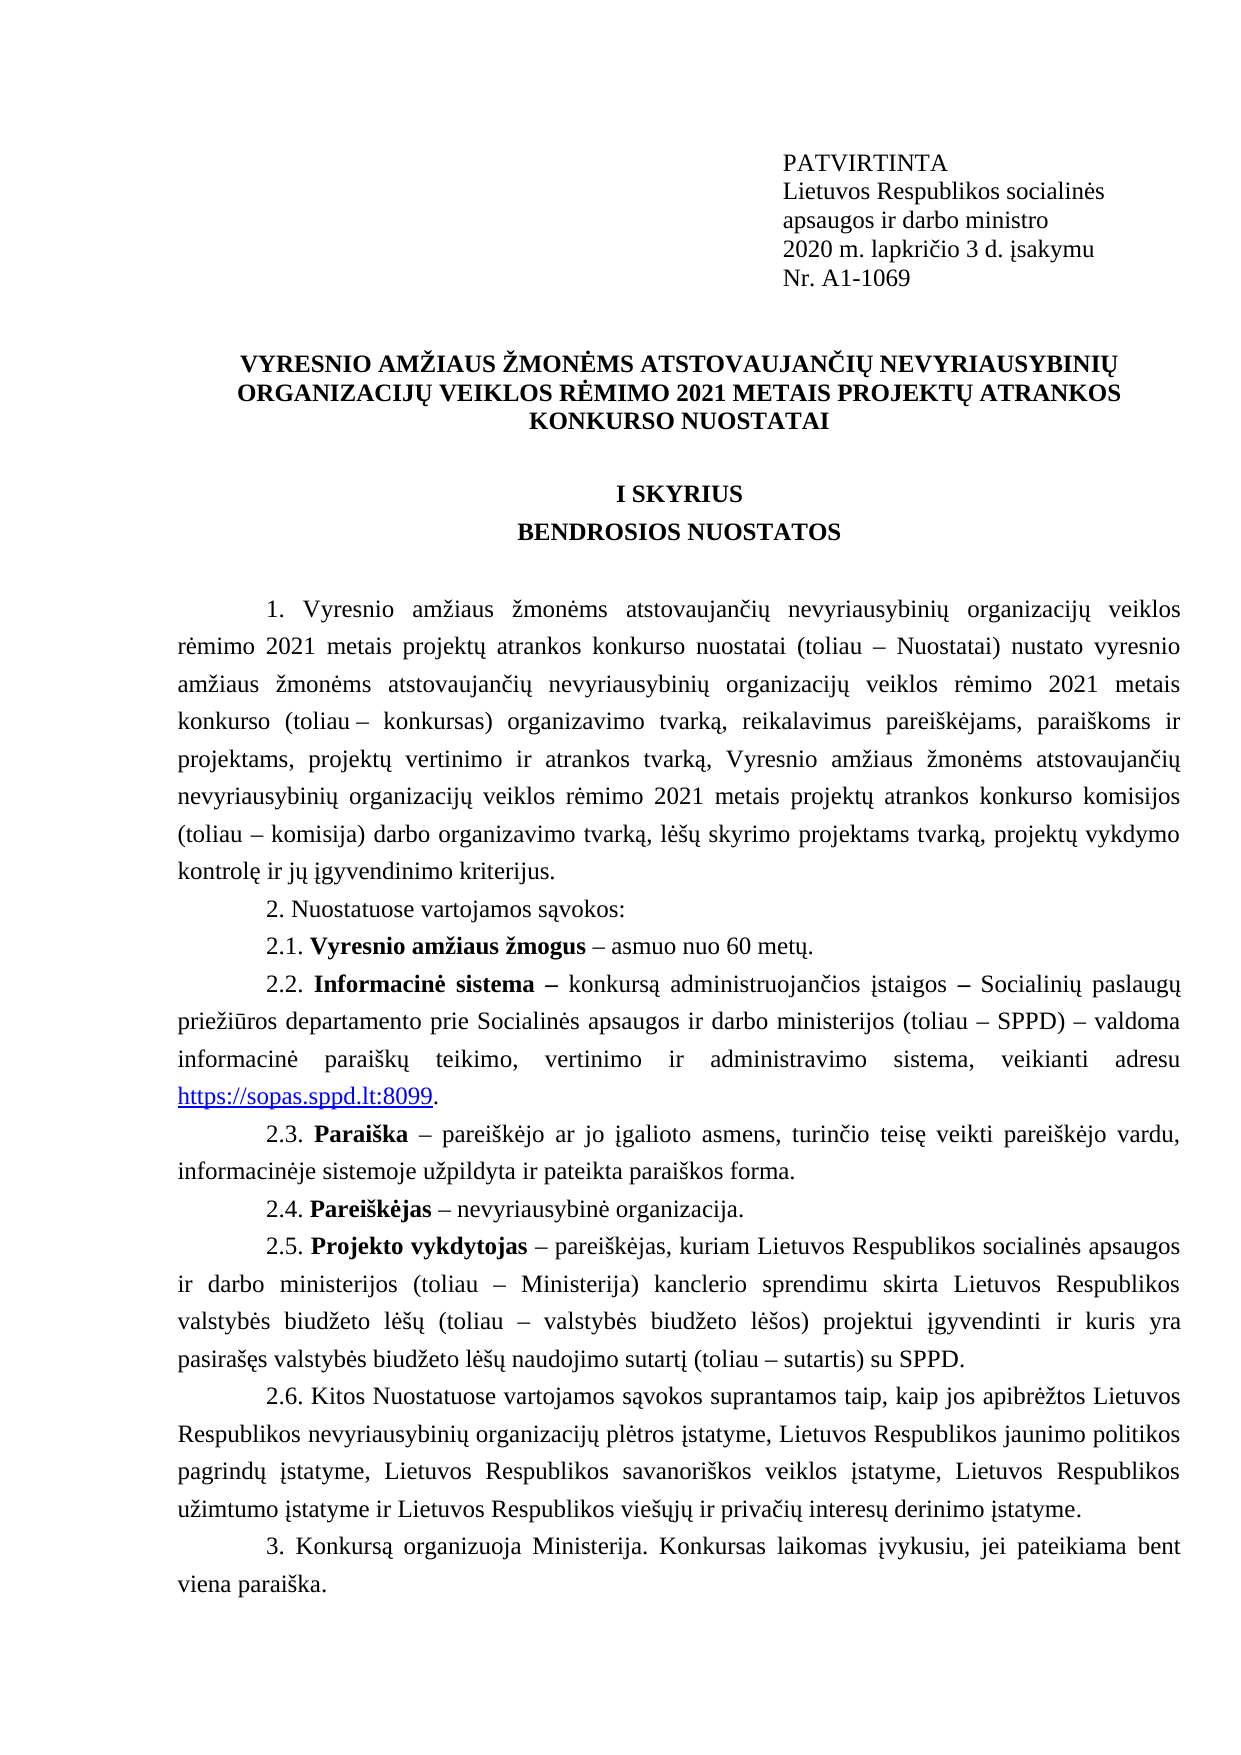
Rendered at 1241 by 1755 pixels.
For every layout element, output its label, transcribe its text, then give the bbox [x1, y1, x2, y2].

text Nr. A1-1069 [177, 263, 1181, 291]
text 3. Konkursą organizuoja Ministerija. Konkursas laikomas įvykusiu, jei pateikiama bent viena paraiška. [177, 1523, 1181, 1598]
text 2.5. Projekto vykdytojas – pareiškėjas, kuriam Lietuvos Respublikos socialinės apsaugos ir darbo ministerijos (toliau – Ministerija) kanclerio sprendimu skirta Lietuvos Respublikos valstybės biudžeto lėšų (toliau – valstybės biudžeto lėšos) projektui įgyvendinti ir kuris yra pasirašęs valstybės biudžeto lėšų naudojimo sutartį (toliau – sutartis) su SPPD. [177, 1223, 1181, 1373]
text Lietuvos Respublikos socialinės [177, 176, 1181, 205]
text 2.6. Kitos Nuostatuose vartojamos sąvokos suprantamos taip, kaip jos apibrėžtos Lietuvos Respublikos nevyriausybinių organizacijų plėtros įstatyme, Lietuvos Respublikos jaunimo politikos pagrindų įstatyme, Lietuvos Respublikos savanoriškos veiklos įstatyme, Lietuvos Respublikos užimtumo įstatyme ir Lietuvos Respublikos viešųjų ir privačių interesų derinimo įstatyme. [177, 1373, 1181, 1523]
text VYRESNIO AMŽIAUS ŽMONĖMS ATSTOVAUJANČIŲ NEVYRIAUSYBINIŲ ORGANIZACIJŲ VEIKLOS RĖMIMO 2021 METAIS PROJEKTŲ ATRANKOS KONKURSO NUOSTATAI [177, 349, 1181, 435]
text 2020 m. lapkričio 3 d. įsakymu [177, 234, 1181, 263]
text 2.1. Vyresnio amžiaus žmogus – asmuo nuo 60 metų. [177, 923, 1181, 960]
text BENDROSIOS NUOSTATOS [177, 510, 1181, 548]
text 2.3. Paraiška – pareiškėjo ar jo įgalioto asmens, turinčio teisę veikti pareiškėjo vardu, informacinėje sistemoje užpildyta ir pateikta paraiškos forma. [177, 1110, 1181, 1185]
text 2.4. Pareiškėjas – nevyriausybinė organizacija. [177, 1185, 1181, 1223]
text apsaugos ir darbo ministro [177, 205, 1181, 234]
text 2. Nuostatuose vartojamos sąvokos: [177, 885, 1181, 923]
text PATVIRTINTA [177, 148, 1181, 176]
text 1. Vyresnio amžiaus žmonėms atstovaujančių nevyriausybinių organizacijų veiklos rėmimo 2021 metais projektų atrankos konkurso nuostatai (toliau – Nuostatai) nustato vyresnio amžiaus žmonėms atstovaujančių nevyriausybinių organizacijų veiklos rėmimo 2021 metais konkurso (toliau – konkursas) organizavimo tvarką, reikalavimus pareiškėjams, paraiškoms ir projektams, projektų vertinimo ir atrankos tvarką, Vyresnio amžiaus žmonėms atstovaujančių nevyriausybinių organizacijų veiklos rėmimo 2021 metais projektų atrankos konkurso komisijos (toliau – komisija) darbo organizavimo tvarką, lėšų skyrimo projektams tvarką, projektų vykdymo kontrolę ir jų įgyvendinimo kriterijus. [177, 585, 1181, 885]
text 2.2. Informacinė sistema – konkursą administruojančios įstaigos – Socialinių paslaugų priežiūros departamento prie Socialinės apsaugos ir darbo ministerijos (toliau – SPPD) – valdoma informacinė paraiškų teikimo, vertinimo ir administravimo sistema, veikianti adresu https://sopas.sppd.lt:8099. [177, 960, 1181, 1110]
text I SKYRIUS [177, 473, 1181, 510]
